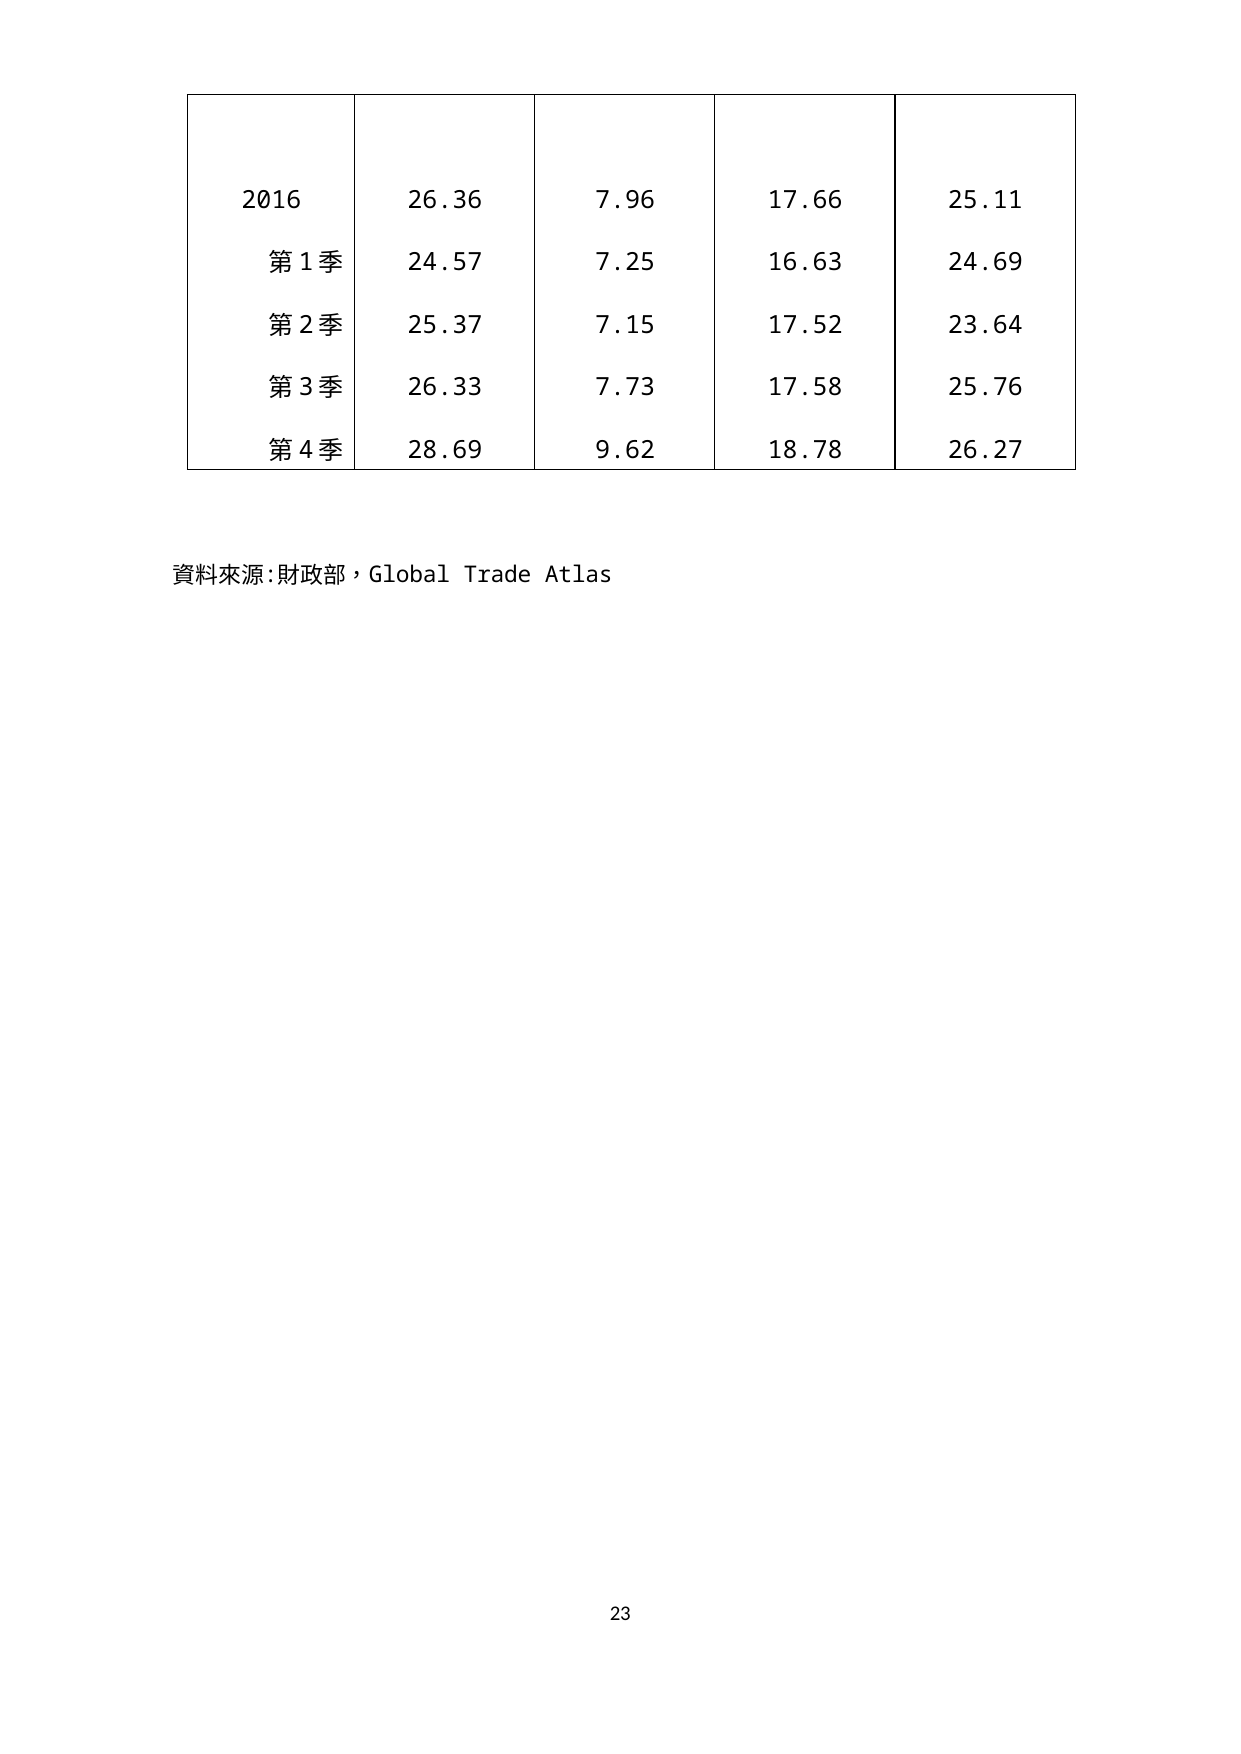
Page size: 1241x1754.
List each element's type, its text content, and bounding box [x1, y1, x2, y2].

text 資料來源:財政部，Global Trade Atlas [173, 532, 1053, 594]
table_cell 26.36 24.57 25.37 26.33 28.69 [355, 95, 534, 469]
table_cell 17.66 16.63 17.52 17.58 18.78 [715, 95, 894, 469]
table_cell 25.11 24.69 23.64 25.76 26.27 [896, 95, 1075, 469]
table_cell 7.96 7.25 7.15 7.73 9.62 [535, 95, 714, 469]
table_cell 2016 第1季 第2季 第3季 第4季 [188, 95, 354, 469]
